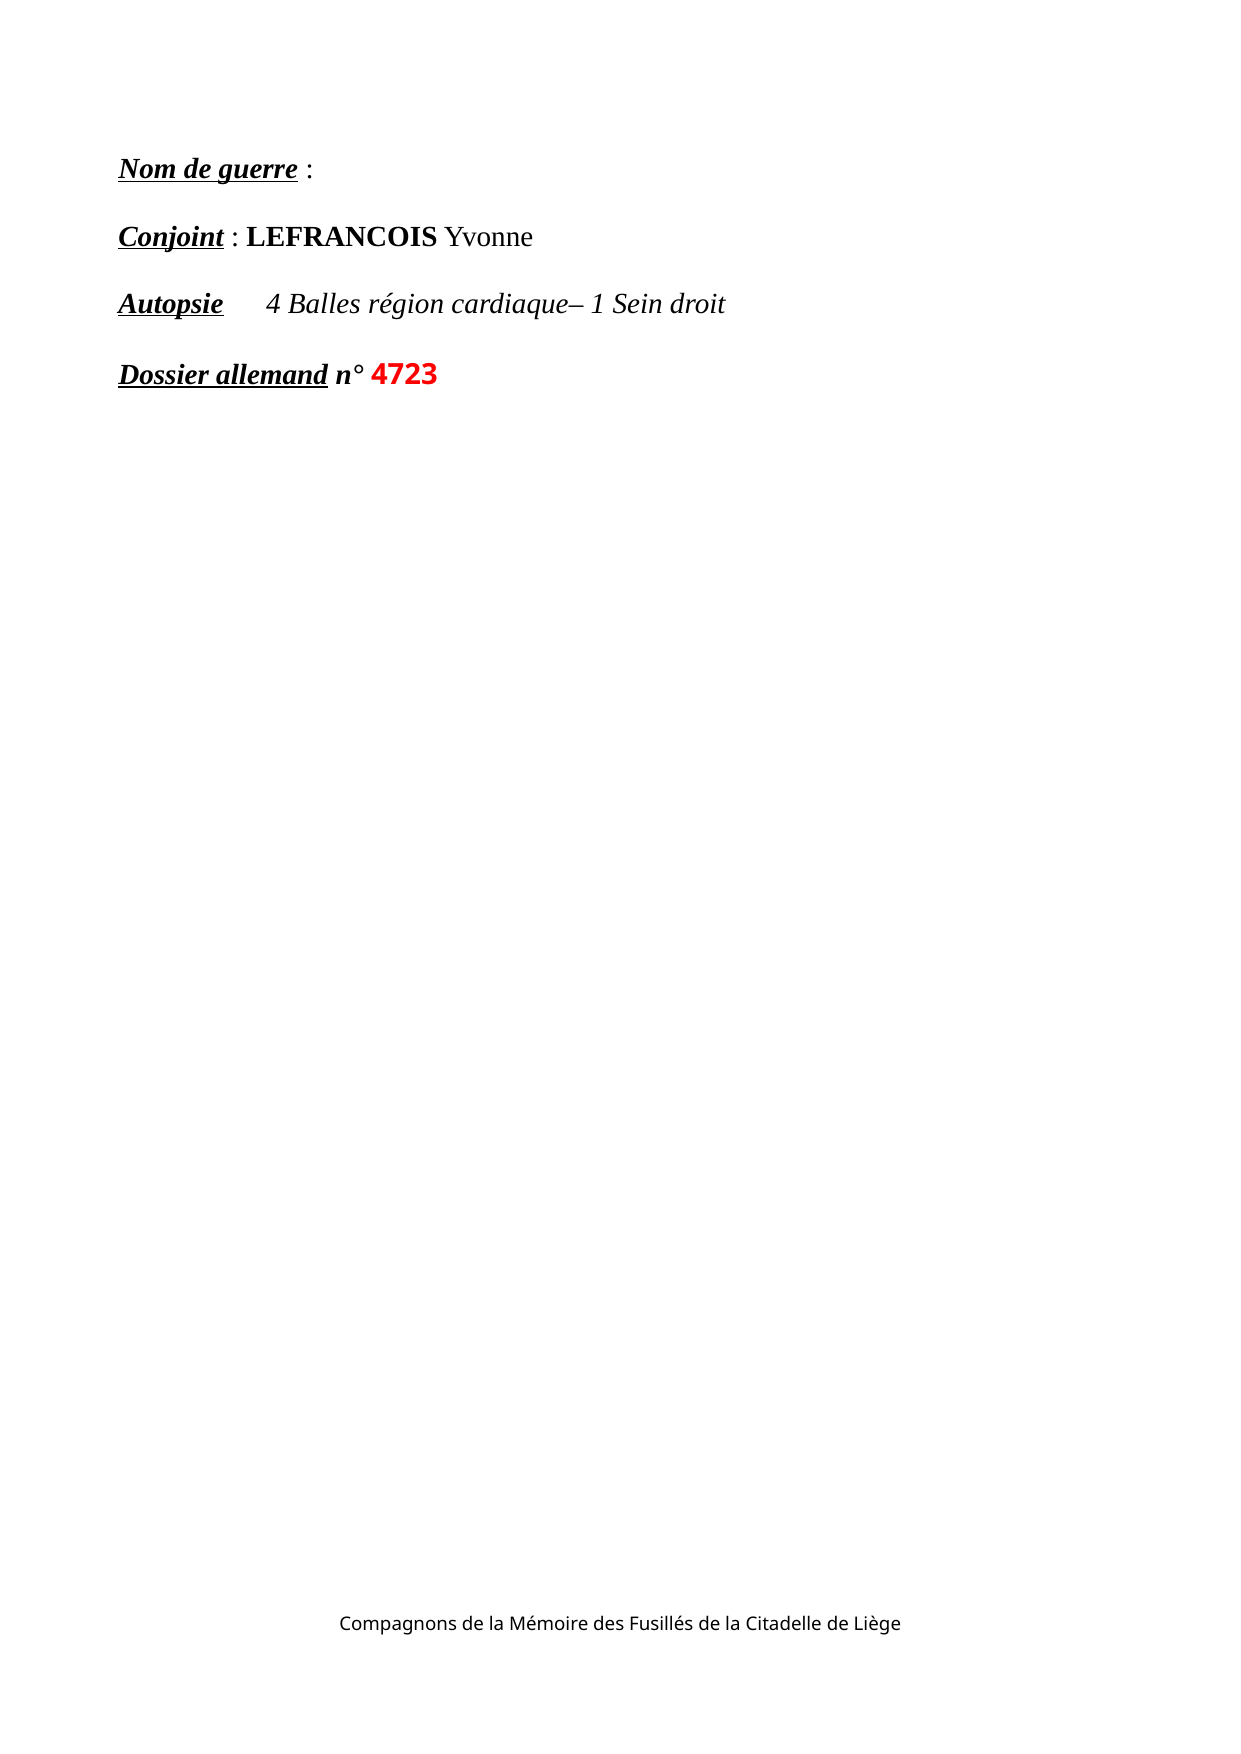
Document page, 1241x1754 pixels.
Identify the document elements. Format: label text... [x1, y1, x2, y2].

text Nom de guerre : [118, 152, 1122, 185]
text Conjoint : LEFRANCOIS Yvonne [118, 219, 1122, 252]
text Dossier allemand n° 4723 [118, 353, 1122, 393]
text Autopsie 4 Balles région cardiaque– 1 Sein droit [118, 286, 1122, 319]
